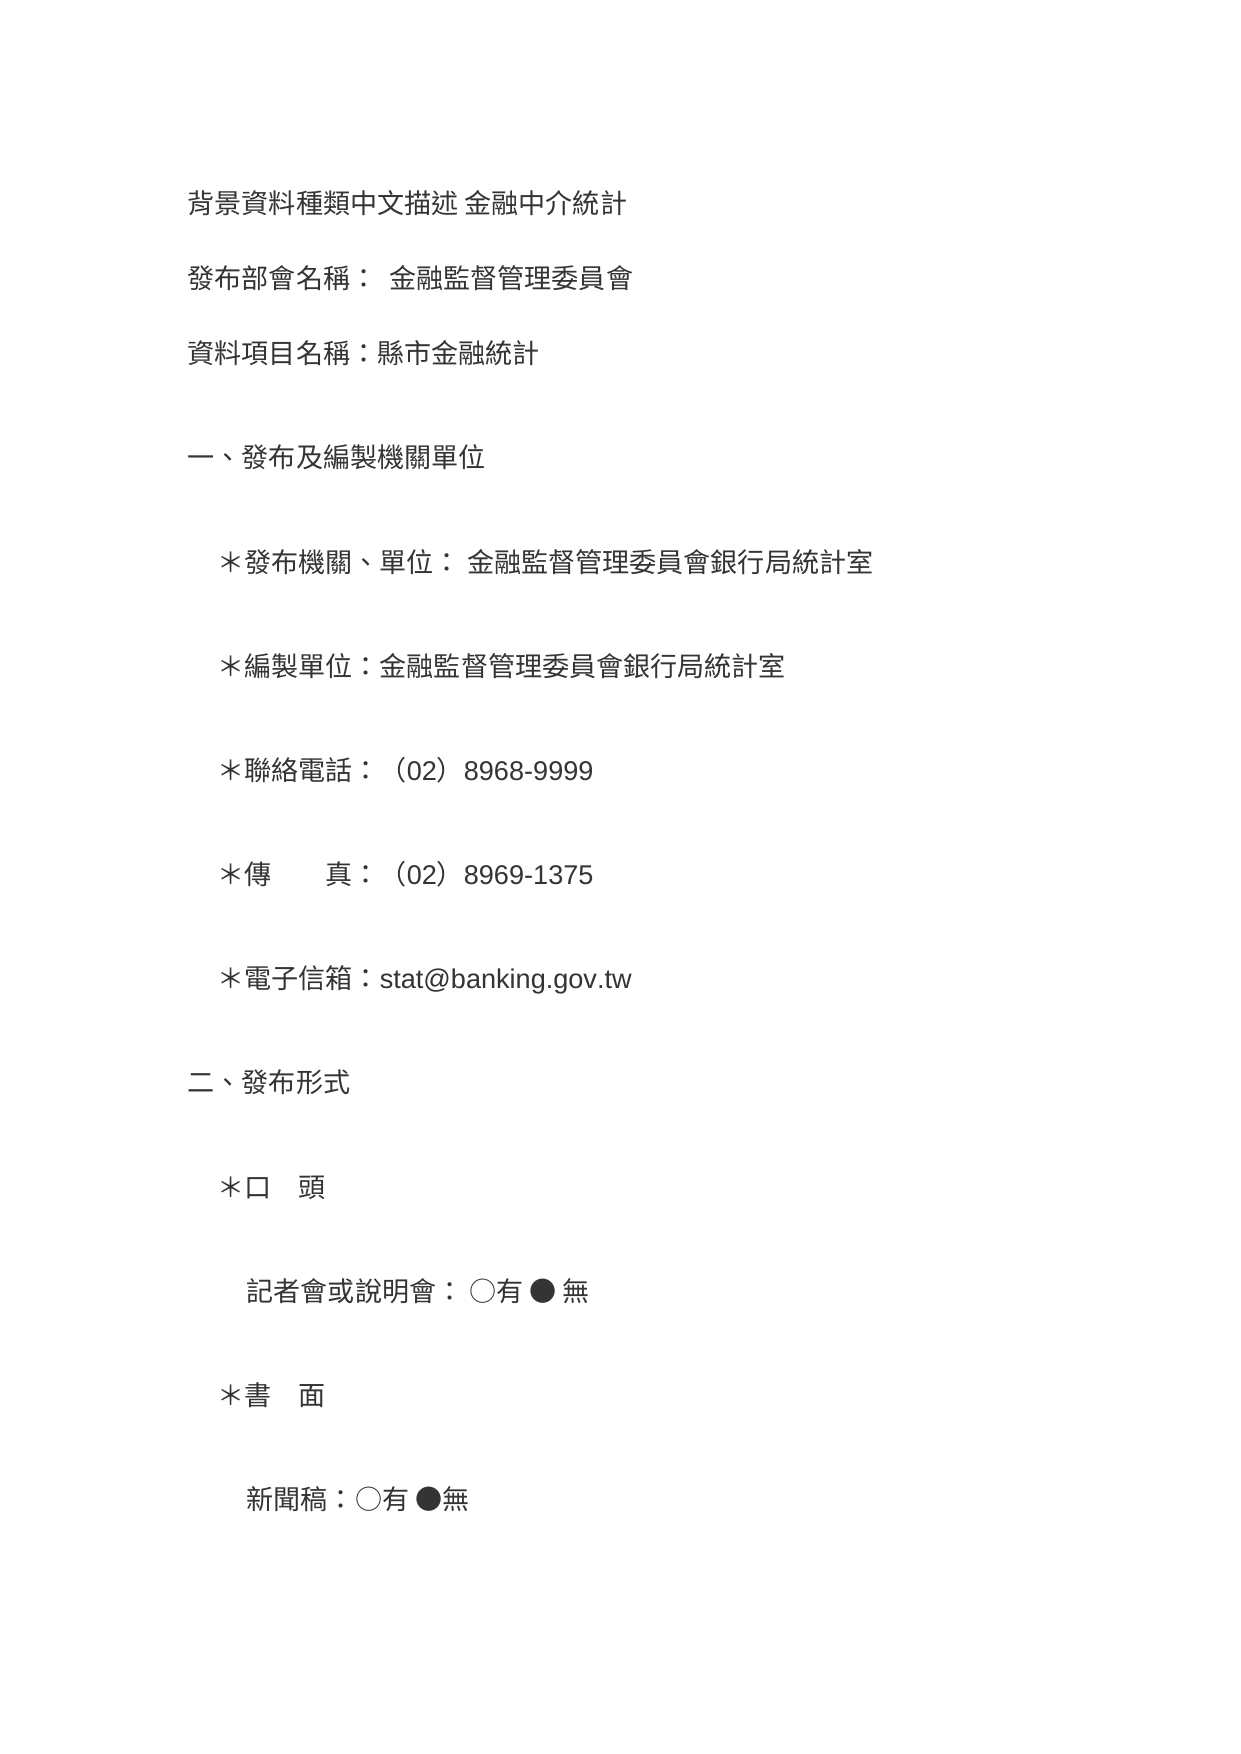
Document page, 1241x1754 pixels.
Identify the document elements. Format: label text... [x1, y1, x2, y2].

text ＊聯絡電話：（02）8968-9999 [217, 731, 1053, 806]
text 新聞稿：○有 ●無 [246, 1460, 1053, 1535]
text 背景資料種類中文描述 金融中介統計 發布部會名稱： 金融監督管理委員會 資料項目名稱：縣市金融統計 [187, 164, 1053, 389]
text 二、發布形式 [187, 1044, 1053, 1119]
text 一、發布及編製機關單位 [187, 419, 1053, 494]
text 記者會或說明會： ○有 ● 無 [246, 1252, 1053, 1327]
text ＊發布機關、單位： 金融監督管理委員會銀行局統計室 [217, 523, 1053, 598]
text ＊口 頭 [217, 1148, 1053, 1223]
text ＊書 面 [217, 1356, 1053, 1431]
text ＊編製單位：金融監督管理委員會銀行局統計室 [217, 627, 1053, 702]
text ＊傳 真：（02）8969-1375 [217, 835, 1053, 910]
text ＊電子信箱：stat@banking.gov.tw [217, 939, 1053, 1014]
